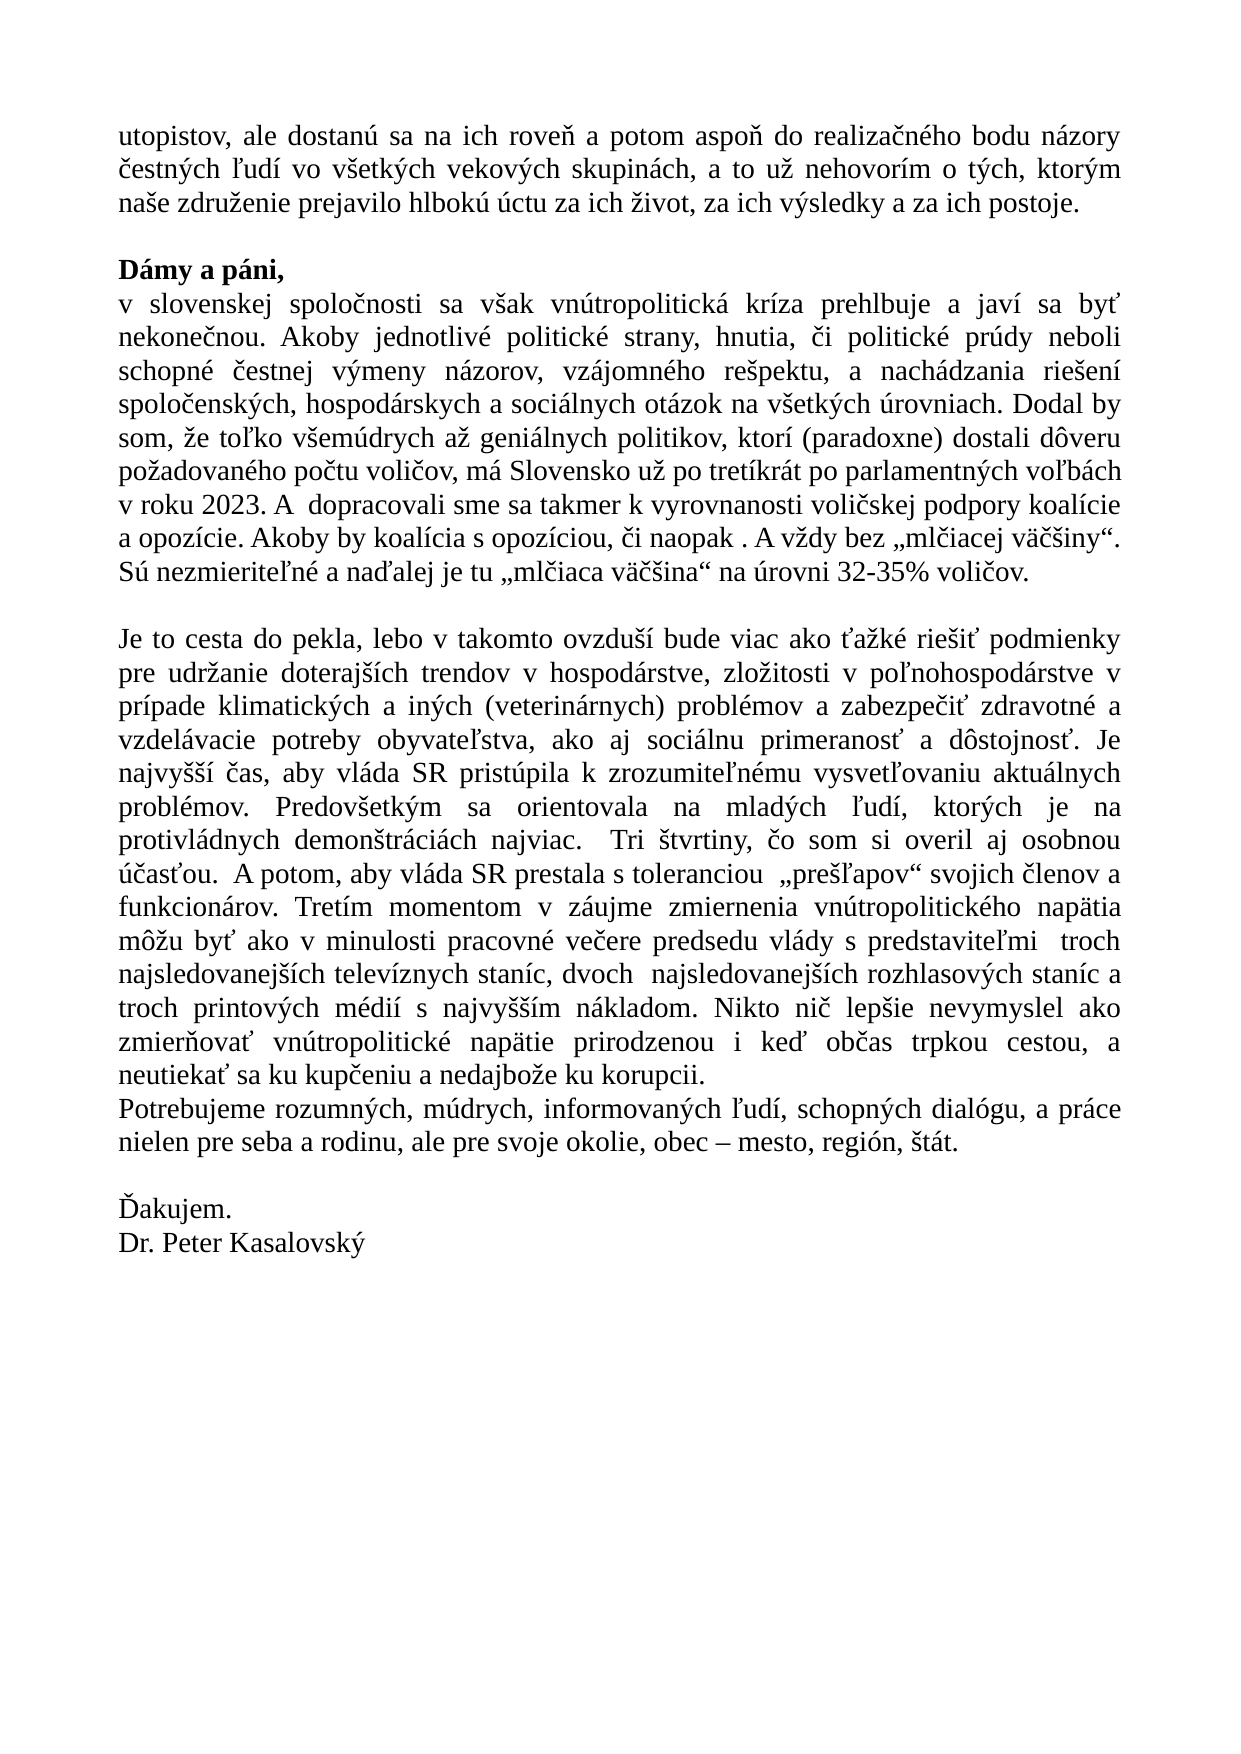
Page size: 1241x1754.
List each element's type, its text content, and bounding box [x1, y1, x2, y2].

text Dr. Peter Kasalovský [118, 1225, 1122, 1258]
text Ďakujem. [118, 1191, 1122, 1225]
text utopistov, ale dostanú sa na ich roveň a potom aspoň do realizačného bodu názory čestných ľudí vo všetkých vekových skupinách, a to už nehovorím o tých, ktorým naše združenie prejavilo hlbokú úctu za ich život, za ich výsledky a za ich postoje. [118, 118, 1122, 219]
text Je to cesta do pekla, lebo v takomto ovzduší bude viac ako ťažké riešiť podmienky pre udržanie doterajších trendov v hospodárstve, zložitosti v poľnohospodárstve v prípade klimatických a iných (veterinárnych) problémov a zabezpečiť zdravotné a vzdelávacie potreby obyvateľstva, ako aj sociálnu primeranosť a dôstojnosť. Je najvyšší čas, aby vláda SR pristúpila k zrozumiteľnému vysvetľovaniu aktuálnych problémov. Predovšetkým sa orientovala na mladých ľudí, ktorých je na protivládnych demonštráciách najviac. Tri štvrtiny, čo som si overil aj osobnou účasťou. A potom, aby vláda SR prestala s toleranciou „prešľapov“ svojich členov a funkcionárov. Tretím momentom v záujme zmiernenia vnútropolitického napätia môžu byť ako v minulosti pracovné večere predsedu vlády s predstaviteľmi troch najsledovanejších televíznych staníc, dvoch najsledovanejších rozhlasových staníc a troch printových médií s najvyšším nákladom. Nikto nič lepšie nevymyslel ako zmierňovať vnútropolitické napätie prirodzenou i keď občas trpkou cestou, a neutiekať sa ku kupčeniu a nedajbože ku korupcii. [118, 621, 1122, 1091]
text Dámy a páni, [118, 252, 1122, 286]
text Potrebujeme rozumných, múdrych, informovaných ľudí, schopných dialógu, a práce nielen pre seba a rodinu, ale pre svoje okolie, obec – mesto, región, štát. [118, 1091, 1122, 1158]
text v slovenskej spoločnosti sa však vnútropolitická kríza prehlbuje a javí sa byť nekonečnou. Akoby jednotlivé politické strany, hnutia, či politické prúdy neboli schopné čestnej výmeny názorov, vzájomného rešpektu, a nachádzania riešení spoločenských, hospodárskych a sociálnych otázok na všetkých úrovniach. Dodal by som, že toľko všemúdrych až geniálnych politikov, ktorí (paradoxne) dostali dôveru požadovaného počtu voličov, má Slovensko už po tretíkrát po parlamentných voľbách v roku 2023. A dopracovali sme sa takmer k vyrovnanosti voličskej podpory koalície a opozície. Akoby by koalícia s opozíciou, či naopak . A vždy bez „mlčiacej väčšiny“. Sú nezmieriteľné a naďalej je tu „mlčiaca väčšina“ na úrovni 32-35% voličov. [118, 286, 1122, 588]
